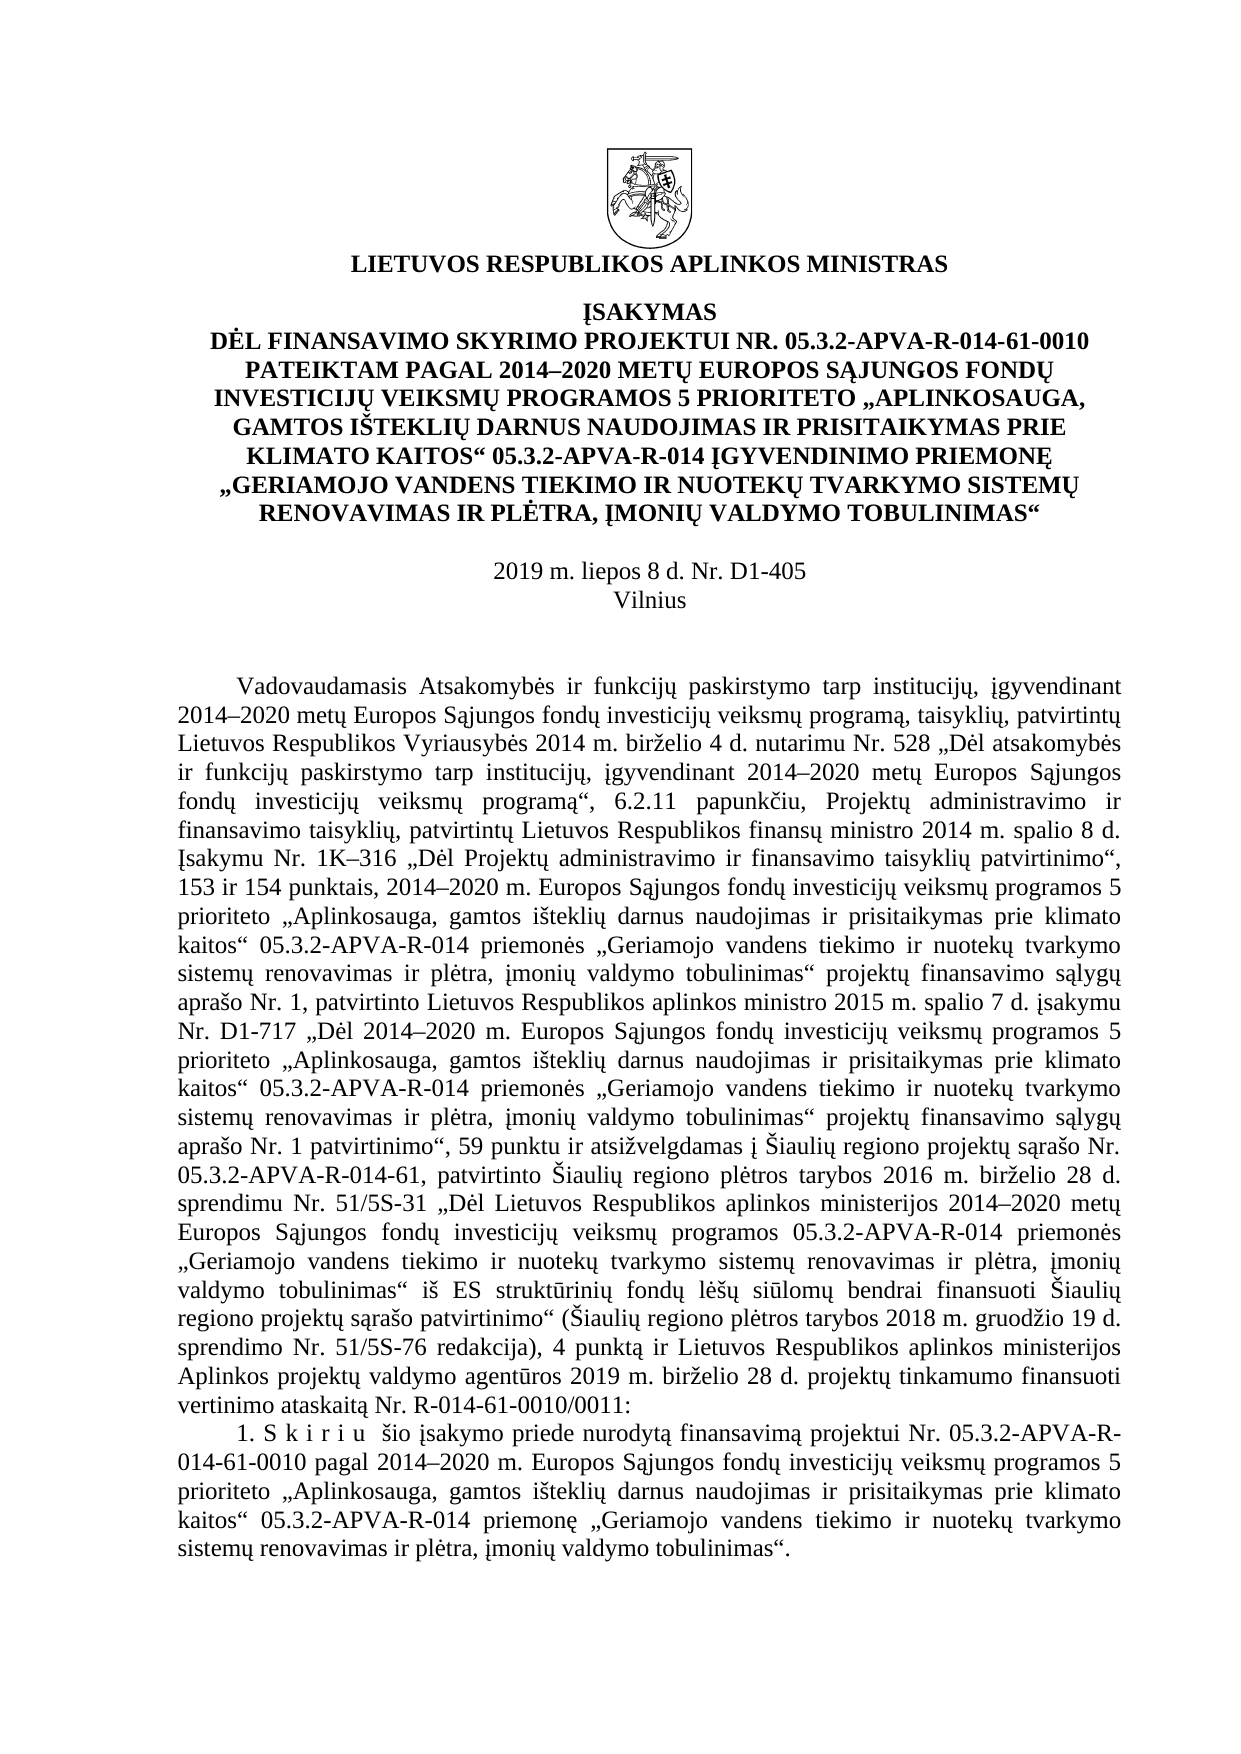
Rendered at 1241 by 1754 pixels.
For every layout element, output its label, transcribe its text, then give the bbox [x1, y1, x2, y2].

text 1. S k i r i u šio įsakymo priede nurodytą finansavimą projektui Nr. 05.3.2-APVA-R-014-61-0010 pagal 2014–2020 m. Europos Sąjungos fondų investicijų veiksmų programos 5 prioriteto „Aplinkosauga, gamtos išteklių darnus naudojimas ir prisitaikymas prie klimato kaitos“ 05.3.2-APVA-R-014 priemonę „Geriamojo vandens tiekimo ir nuotekų tvarkymo sistemų renovavimas ir plėtra, įmonių valdymo tobulinimas“. [177, 1418, 1122, 1562]
text 2019 m. liepos 8 d. Nr. D1-405 [177, 556, 1122, 585]
text Vilnius [177, 585, 1122, 613]
text ĮSAKYMAS [177, 297, 1122, 326]
text DĖL FINANSAVIMO SKYRIMO PROJEKTUI NR. 05.3.2-APVA-R-014-61-0010 PATEIKTAM PAGAL 2014–2020 METŲ EUROPOS SĄJUNGOS FONDŲ INVESTICIJŲ VEIKSMŲ PROGRAMOS 5 PRIORITETO „APLINKOSAUGA, GAMTOS IŠTEKLIŲ DARNUS NAUDOJIMAS IR PRISITAIKYMAS PRIE KLIMATO KAITOS“ 05.3.2-APVA-R-014 ĮGYVENDINIMO PRIEMONĘ „GERIAMOJO VANDENS TIEKIMO IR NUOTEKŲ TVARKYMO SISTEMŲ RENOVAVIMAS IR PLĖTRA, ĮMONIŲ VALDYMO TOBULINIMAS“ [177, 326, 1122, 527]
text Vadovaudamasis Atsakomybės ir funkcijų paskirstymo tarp institucijų, įgyvendinant 2014–2020 metų Europos Sąjungos fondų investicijų veiksmų programą, taisyklių, patvirtintų Lietuvos Respublikos Vyriausybės 2014 m. birželio 4 d. nutarimu Nr. 528 „Dėl atsakomybės ir funkcijų paskirstymo tarp institucijų, įgyvendinant 2014–2020 metų Europos Sąjungos fondų investicijų veiksmų programą“, 6.2.11 papunkčiu, Projektų administravimo ir finansavimo taisyklių, patvirtintų Lietuvos Respublikos finansų ministro 2014 m. spalio 8 d. Įsakymu Nr. 1K–316 „Dėl Projektų administravimo ir finansavimo taisyklių patvirtinimo“, 153 ir 154 punktais, 2014–2020 m. Europos Sąjungos fondų investicijų veiksmų programos 5 prioriteto „Aplinkosauga, gamtos išteklių darnus naudojimas ir prisitaikymas prie klimato kaitos“ 05.3.2-APVA-R-014 priemonės „Geriamojo vandens tiekimo ir nuotekų tvarkymo sistemų renovavimas ir plėtra, įmonių valdymo tobulinimas“ projektų finansavimo sąlygų aprašo Nr. 1, patvirtinto Lietuvos Respublikos aplinkos ministro 2015 m. spalio 7 d. įsakymu Nr. D1-717 „Dėl 2014–2020 m. Europos Sąjungos fondų investicijų veiksmų programos 5 prioriteto „Aplinkosauga, gamtos išteklių darnus naudojimas ir prisitaikymas prie klimato kaitos“ 05.3.2-APVA-R-014 priemonės „Geriamojo vandens tiekimo ir nuotekų tvarkymo sistemų renovavimas ir plėtra, įmonių valdymo tobulinimas“ projektų finansavimo sąlygų aprašo Nr. 1 patvirtinimo“, 59 punktu ir atsižvelgdamas į Šiaulių regiono projektų sąrašo Nr. 05.3.2-APVA-R-014-61, patvirtinto Šiaulių regiono plėtros tarybos 2016 m. birželio 28 d. sprendimu Nr. 51/5S-31 „Dėl Lietuvos Respublikos aplinkos ministerijos 2014–2020 metų Europos Sąjungos fondų investicijų veiksmų programos 05.3.2-APVA-R-014 priemonės „Geriamojo vandens tiekimo ir nuotekų tvarkymo sistemų renovavimas ir plėtra, įmonių valdymo tobulinimas“ iš ES struktūrinių fondų lėšų siūlomų bendrai finansuoti Šiaulių regiono projektų sąrašo patvirtinimo“ (Šiaulių regiono plėtros tarybos 2018 m. gruodžio 19 d. sprendimo Nr. 51/5S-76 redakcija), 4 punktą ir Lietuvos Respublikos aplinkos ministerijos Aplinkos projektų valdymo agentūros 2019 m. birželio 28 d. projektų tinkamumo finansuoti vertinimo ataskaitą Nr. R-014-61-0010/0011: [177, 671, 1122, 1418]
text LIETUVOS RESPUBLIKOS APLINKOS MINISTRAS [177, 249, 1122, 278]
